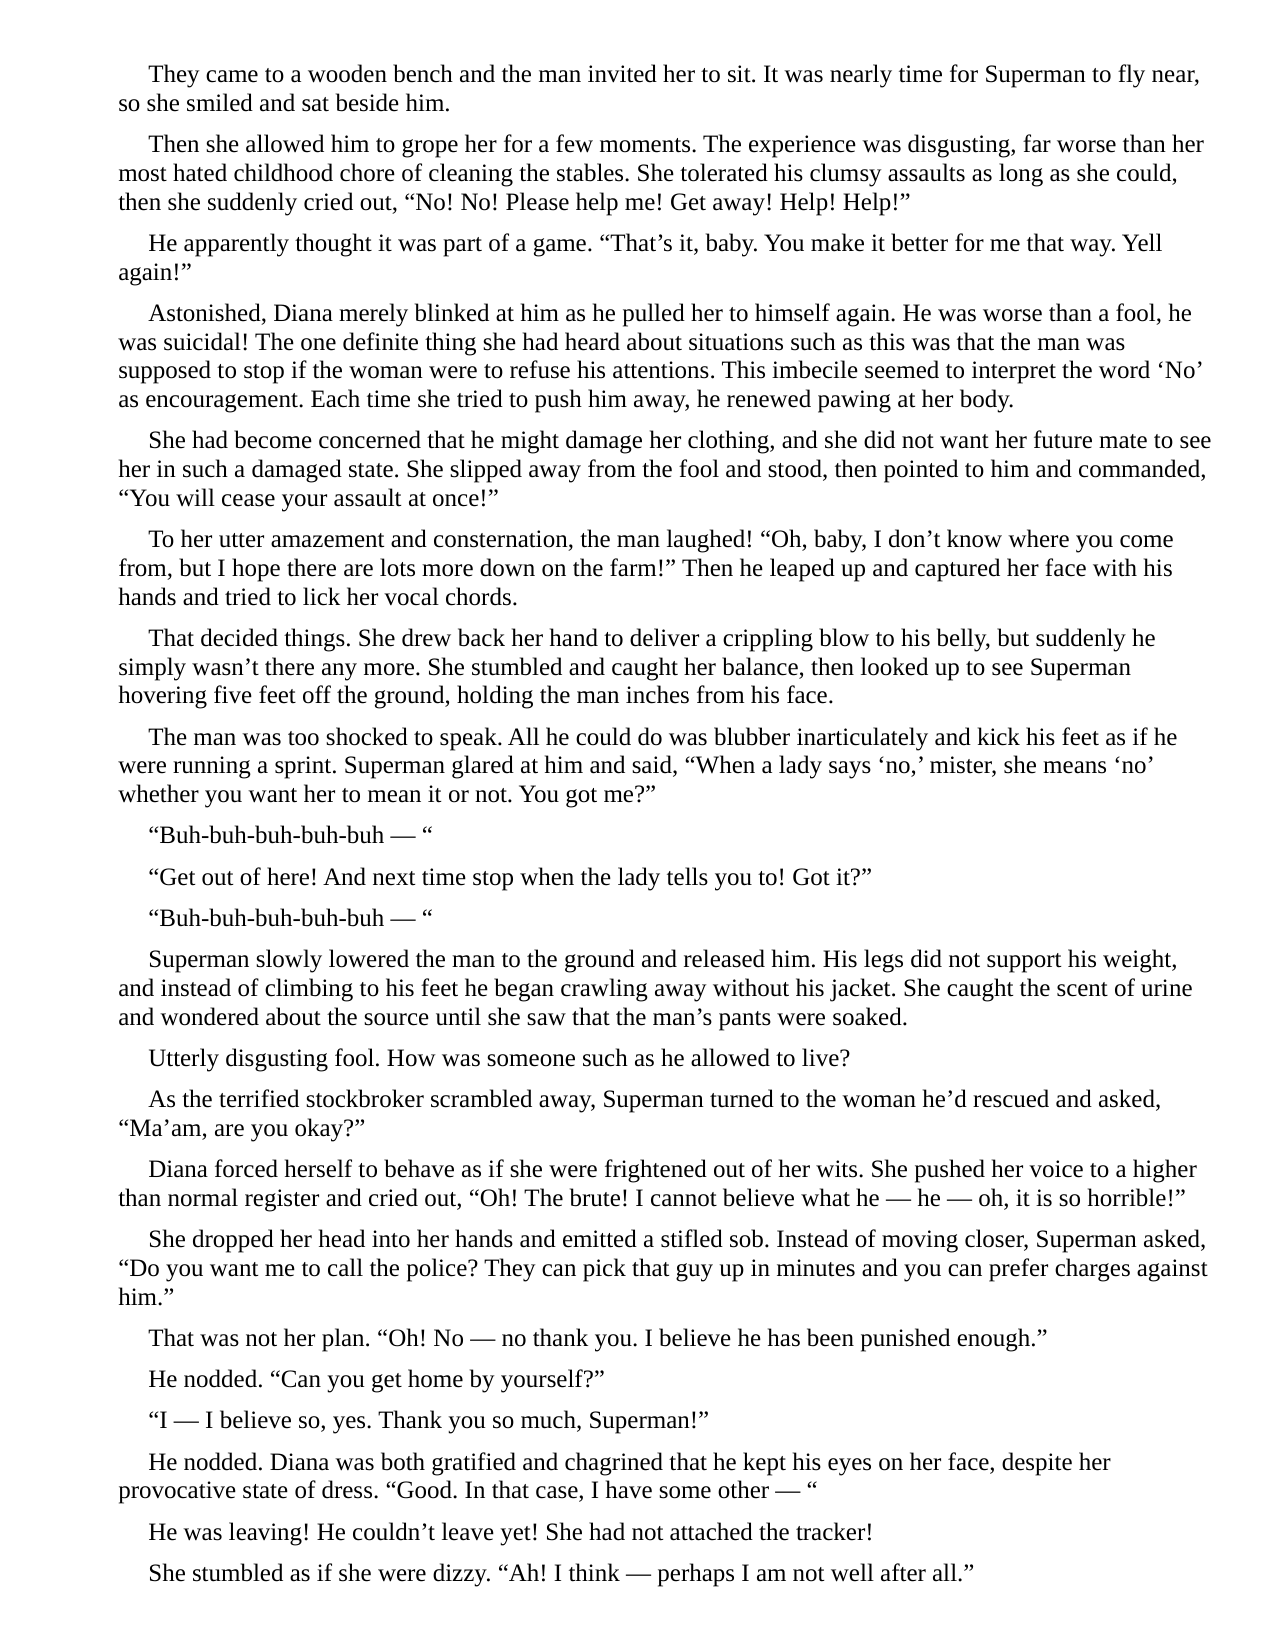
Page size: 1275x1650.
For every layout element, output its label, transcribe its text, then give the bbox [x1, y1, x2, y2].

text To her utter amazement and consternation, the man laughed! “Oh, baby, I don’t know where you come from, but I hope there are lots more down on the farm!” Then he leaped up and captured her face with his hands and tried to lick her vocal chords. [118, 524, 1216, 610]
text He was leaving! He couldn’t leave yet! She had not attached the tracker! [118, 1517, 1216, 1545]
text He nodded. “Can you get home by yourself?” [118, 1364, 1216, 1393]
text “Get out of here! And next time stop when the lady tells you to! Got it?” [118, 862, 1216, 890]
text Superman slowly lowered the man to the ground and released him. His legs did not support his weight, and instead of climbing to his feet he began crawling away without his jacket. She caught the scent of urine and wondered about the source until she saw that the man’s pants were soaked. [118, 944, 1216, 1030]
text “Buh-buh-buh-buh-buh — “ [118, 820, 1216, 849]
text She dropped her head into her hands and emitted a stifled sob. Instead of moving closer, Superman asked, “Do you want me to call the police? They can pick that guy up in minutes and you can prefer charges against him.” [118, 1224, 1216, 1310]
text She stumbled as if she were dizzy. “Ah! I think — perhaps I am not well after all.” [118, 1558, 1216, 1587]
text “Buh-buh-buh-buh-buh — “ [118, 903, 1216, 932]
text As the terrified stockbroker scrambled away, Superman turned to the woman he’d rescued and asked, “Ma’am, are you okay?” [118, 1084, 1216, 1142]
text They came to a wooden bench and the man invited her to sit. It was nearly time for Superman to fly near, so she smiled and sat beside him. [118, 59, 1216, 117]
text The man was too shocked to speak. All he could do was blubber inarticulately and kick his feet as if he were running a sprint. Superman glared at him and said, “When a lady says ‘no,’ mister, she means ‘no’ whether you want her to mean it or not. You got me?” [118, 722, 1216, 808]
text He nodded. Diana was both gratified and chagrined that he kept his eyes on her face, despite her provocative state of dress. “Good. In that case, I have some other — “ [118, 1447, 1216, 1504]
text “I — I believe so, yes. Thank you so much, Superman!” [118, 1405, 1216, 1434]
text Diana forced herself to behave as if she were frightened out of her wits. She pushed her voice to a higher than normal register and cried out, “Oh! The brute! I cannot believe what he — he — oh, it is so horrible!” [118, 1154, 1216, 1212]
text That decided things. She drew back her hand to deliver a crippling blow to his belly, but suddenly he simply wasn’t there any more. She stumbled and caught her balance, then looked up to see Superman hovering five feet off the ground, holding the man inches from his face. [118, 623, 1216, 709]
text Then she allowed him to grope her for a few moments. The experience was disgusting, far worse than her most hated childhood chore of cleaning the stables. She tolerated his clumsy assaults as long as she could, then she suddenly cried out, “No! No! Please help me! Get away! Help! Help!” [118, 129, 1216, 215]
text Astonished, Diana merely blinked at him as he pulled her to himself again. He was worse than a fool, he was suicidal! The one definite thing she had heard about situations such as this was that the man was supposed to stop if the woman were to refuse his attentions. This imbecile seemed to interpret the word ‘No’ as encouragement. Each time she tried to push him away, he renewed pawing at her body. [118, 298, 1216, 413]
text Utterly disgusting fool. How was someone such as he allowed to live? [118, 1043, 1216, 1072]
text She had become concerned that he might damage her clothing, and she did not want her future mate to see her in such a damaged state. She slipped away from the fool and stood, then pointed to him and commanded, “You will cease your assault at once!” [118, 425, 1216, 512]
text He apparently thought it was part of a game. “That’s it, baby. You make it better for me that way. Yell again!” [118, 228, 1216, 285]
text That was not her plan. “Oh! No — no thank you. I believe he has been punished enough.” [118, 1323, 1216, 1352]
